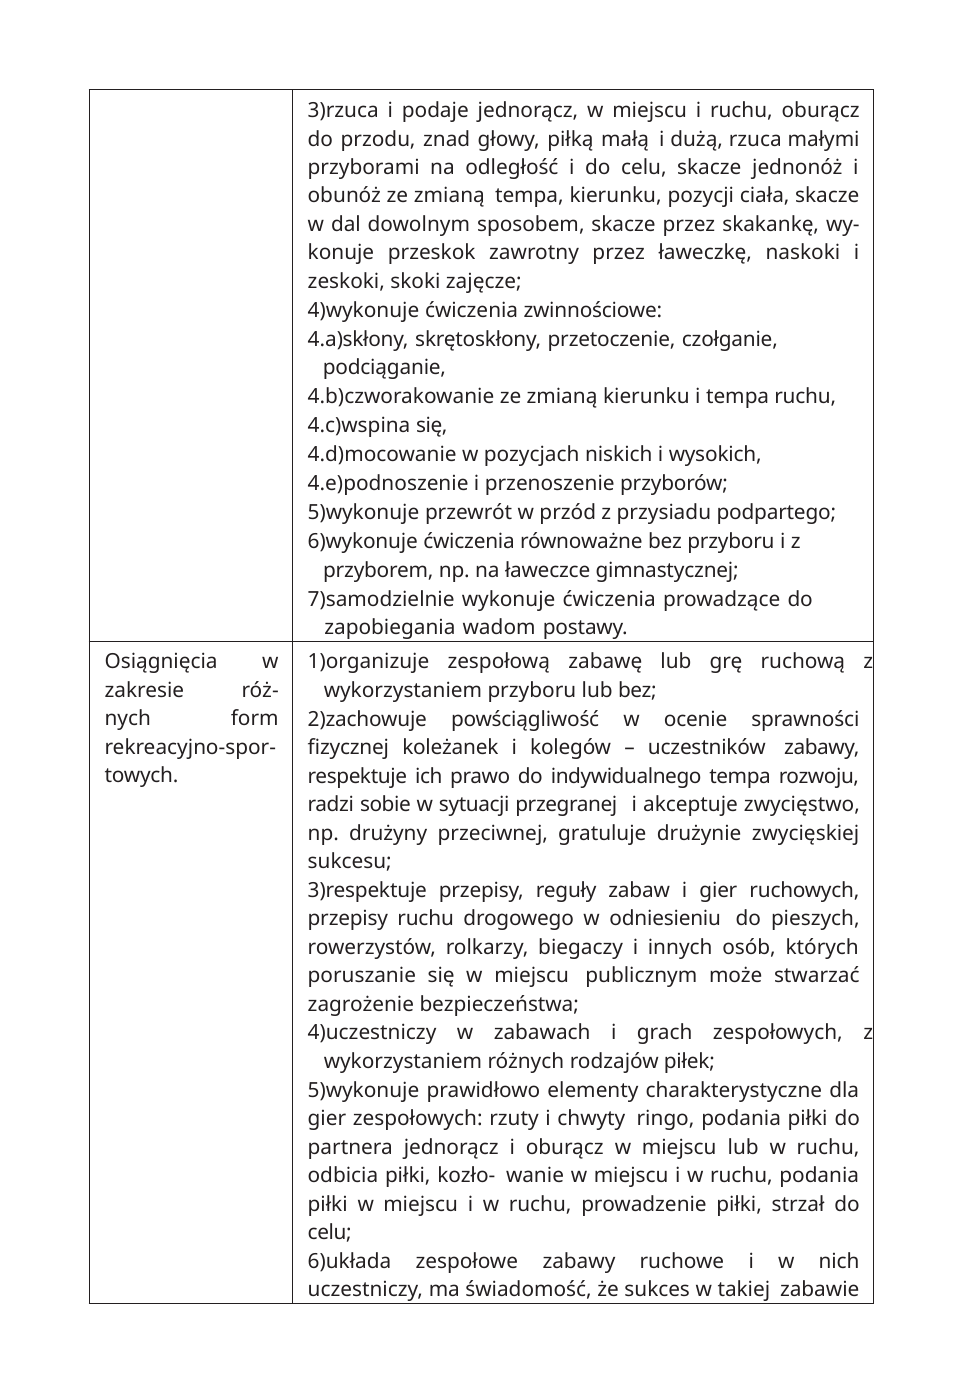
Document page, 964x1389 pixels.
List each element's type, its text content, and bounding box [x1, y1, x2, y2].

table_cell Osiągnięcia w zakresie róż- nych form rekreacyjno-spor- towych. [90, 642, 292, 1303]
table_header [90, 90, 292, 641]
table_cell organizuje zespołową zabawę lub grę ruchową z wykorzystaniem przyboru lub bez; zachowuje powściągliwość w ocenie sprawności fizycznej koleżanek i kolegów – uczestników zabawy, respektuje ich prawo do indywidualnego tempa rozwoju, radzi sobie w sytuacji przegranej i akceptuje zwycięstwo, np. drużyny przeciwnej, gratuluje drużynie zwycięskiej sukcesu; respektuje przepisy, reguły zabaw i gier ruchowych, przepisy ruchu drogowego w odniesieniu do pieszych, rowerzystów, rolkarzy, biegaczy i innych osób, których poruszanie się w miejscu publicznym może stwarzać zagrożenie bezpieczeństwa; uczestniczy w zabawach i grach zespołowych, z wykorzystaniem różnych rodzajów piłek; wykonuje prawidłowo elementy charakterystyczne dla gier zespołowych: rzuty i chwyty ringo, podania piłki do partnera jednorącz i oburącz w miejscu lub w ruchu, odbicia piłki, kozło- wanie w miejscu i w ruchu, podania piłki w miejscu i w ruchu, prowadzenie piłki, strzał do celu; układa zespołowe zabawy ruchowe i w nich uczestniczy, ma świadomość, że sukces w takiej zabawie [293, 642, 873, 1303]
table_header rzuca i podaje jednorącz, w miejscu i ruchu, oburącz do przodu, znad głowy, piłką małą i dużą, rzuca małymi przyborami na odległość i do celu, skacze jednonóż i obunóż ze zmianą tempa, kierunku, pozycji ciała, skacze w dal dowolnym sposobem, skacze przez skakankę, wy- konuje przeskok zawrotny przez ławeczkę, naskoki i zeskoki, skoki zajęcze; wykonuje ćwiczenia zwinnościowe: skłony, skrętoskłony, przetoczenie, czołganie, podciąganie, czworakowanie ze zmianą kierunku i tempa ruchu, wspina się, mocowanie w pozycjach niskich i wysokich, podnoszenie i przenoszenie przyborów; wykonuje przewrót w przód z przysiadu podpartego; wykonuje ćwiczenia równoważne bez przyboru i z przyborem, np. na ławeczce gimnastycznej; samodzielnie wykonuje ćwiczenia prowadzące do zapobiegania wadom postawy. [293, 90, 873, 641]
